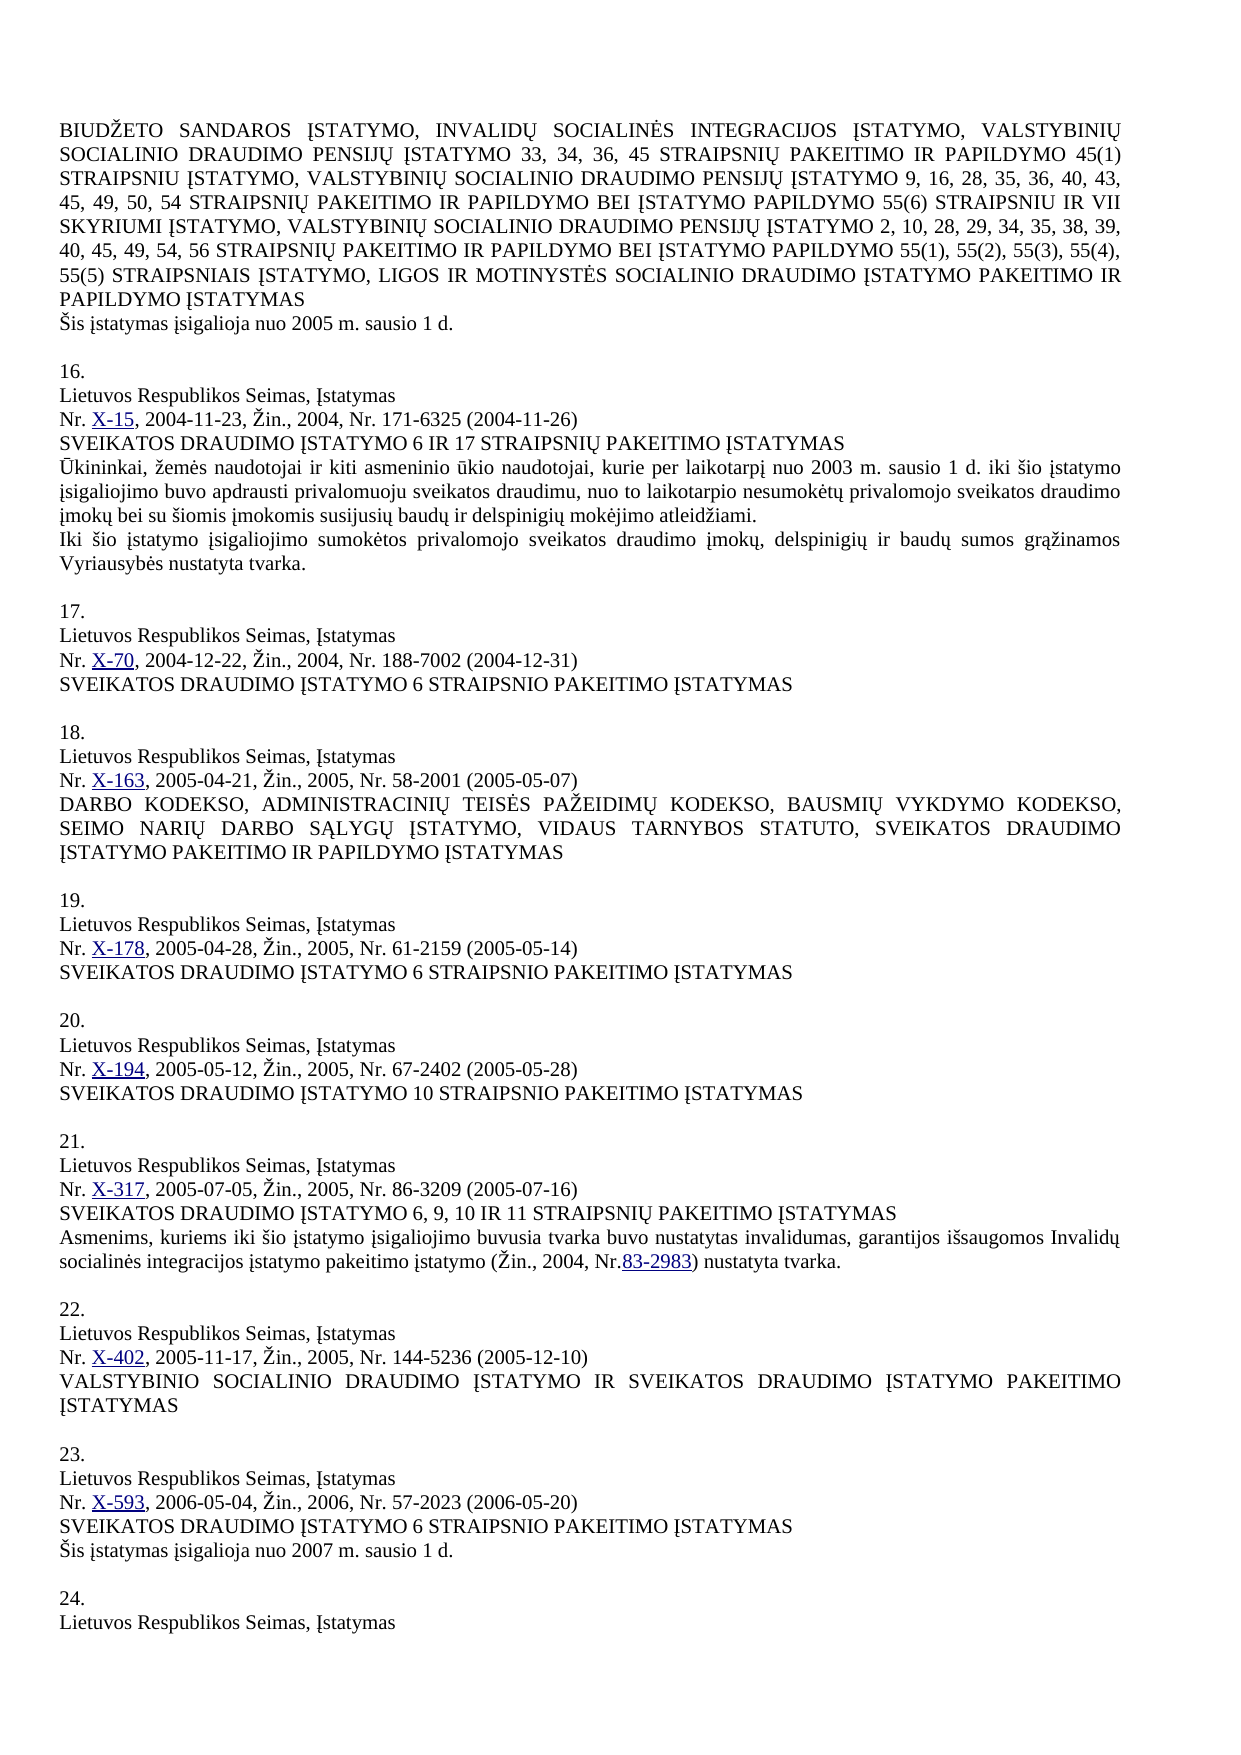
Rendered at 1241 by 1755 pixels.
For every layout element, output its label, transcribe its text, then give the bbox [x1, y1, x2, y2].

text 24. [59, 1586, 1122, 1610]
text Lietuvos Respublikos Seimas, Įstatymas [59, 1153, 1122, 1177]
text Nr. X-593, 2006-05-04, Žin., 2006, Nr. 57-2023 (2006-05-20) [59, 1490, 1122, 1514]
text Nr. X-402, 2005-11-17, Žin., 2005, Nr. 144-5236 (2005-12-10) [59, 1345, 1122, 1369]
text Lietuvos Respublikos Seimas, Įstatymas [59, 1466, 1122, 1490]
text 18. [59, 720, 1122, 744]
text 20. [59, 1008, 1122, 1032]
text Nr. X-163, 2005-04-21, Žin., 2005, Nr. 58-2001 (2005-05-07) [59, 768, 1122, 792]
text Nr. X-70, 2004-12-22, Žin., 2004, Nr. 188-7002 (2004-12-31) [59, 647, 1122, 672]
text 22. [59, 1297, 1122, 1321]
text Lietuvos Respublikos Seimas, Įstatymas [59, 1610, 1122, 1634]
subtitle SVEIKATOS DRAUDIMO ĮSTATYMO 6 IR 17 STRAIPSNIŲ PAKEITIMO ĮSTATYMAS [59, 431, 1122, 455]
text Lietuvos Respublikos Seimas, Įstatymas [59, 912, 1122, 936]
text Ūkininkai, žemės naudotojai ir kiti asmeninio ūkio naudotojai, kurie per laikotarpį nuo 2003 m. sausio 1 d. iki šio įstatymo įsigaliojimo buvo apdrausti privalomuoju sveikatos draudimu, nuo to laikotarpio nesumokėtų privalomojo sveikatos draudimo įmokų bei su šiomis įmokomis susijusių baudų ir delspinigių mokėjimo atleidžiami. [59, 455, 1122, 527]
text Iki šio įstatymo įsigaliojimo sumokėtos privalomojo sveikatos draudimo įmokų, delspinigių ir baudų sumos grąžinamos Vyriausybės nustatyta tvarka. [59, 527, 1122, 575]
subtitle SVEIKATOS DRAUDIMO ĮSTATYMO 6 STRAIPSNIO PAKEITIMO ĮSTATYMAS [59, 1514, 1122, 1538]
text Nr. X-194, 2005-05-12, Žin., 2005, Nr. 67-2402 (2005-05-28) [59, 1057, 1122, 1081]
text BIUDŽETO SANDAROS ĮSTATYMO, INVALIDŲ SOCIALINĖS INTEGRACIJOS ĮSTATYMO, VALSTYBINIŲ SOCIALINIO DRAUDIMO PENSIJŲ ĮSTATYMO 33, 34, 36, 45 STRAIPSNIŲ PAKEITIMO IR PAPILDYMO 45(1) STRAIPSNIU ĮSTATYMO, VALSTYBINIŲ SOCIALINIO DRAUDIMO PENSIJŲ ĮSTATYMO 9, 16, 28, 35, 36, 40, 43, 45, 49, 50, 54 STRAIPSNIŲ PAKEITIMO IR PAPILDYMO BEI ĮSTATYMO PAPILDYMO 55(6) STRAIPSNIU IR VII SKYRIUMI ĮSTATYMO, VALSTYBINIŲ SOCIALINIO DRAUDIMO PENSIJŲ ĮSTATYMO 2, 10, 28, 29, 34, 35, 38, 39, 40, 45, 49, 54, 56 STRAIPSNIŲ PAKEITIMO IR PAPILDYMO BEI ĮSTATYMO PAPILDYMO 55(1), 55(2), 55(3), 55(4), 55(5) STRAIPSNIAIS ĮSTATYMO, LIGOS IR MOTINYSTĖS SOCIALINIO DRAUDIMO ĮSTATYMO PAKEITIMO IR PAPILDYMO ĮSTATYMAS [59, 118, 1122, 311]
text Lietuvos Respublikos Seimas, Įstatymas [59, 1032, 1122, 1057]
text Lietuvos Respublikos Seimas, Įstatymas [59, 623, 1122, 647]
text Asmenims, kuriems iki šio įstatymo įsigaliojimo buvusia tvarka buvo nustatytas invalidumas, garantijos išsaugomos Invalidų socialinės integracijos įstatymo pakeitimo įstatymo (Žin., 2004, Nr.83-2983) nustatyta tvarka. [59, 1225, 1122, 1273]
subtitle SVEIKATOS DRAUDIMO ĮSTATYMO 6, 9, 10 IR 11 STRAIPSNIŲ PAKEITIMO ĮSTATYMAS [59, 1201, 1122, 1225]
text VALSTYBINIO SOCIALINIO DRAUDIMO ĮSTATYMO IR SVEIKATOS DRAUDIMO ĮSTATYMO PAKEITIMO ĮSTATYMAS [59, 1369, 1122, 1417]
text 21. [59, 1129, 1122, 1153]
subtitle SVEIKATOS DRAUDIMO ĮSTATYMO 10 STRAIPSNIO PAKEITIMO ĮSTATYMAS [59, 1081, 1122, 1105]
text 19. [59, 888, 1122, 912]
text Lietuvos Respublikos Seimas, Įstatymas [59, 744, 1122, 768]
text Lietuvos Respublikos Seimas, Įstatymas [59, 383, 1122, 407]
text DARBO KODEKSO, ADMINISTRACINIŲ TEISĖS PAŽEIDIMŲ KODEKSO, BAUSMIŲ VYKDYMO KODEKSO, SEIMO NARIŲ DARBO SĄLYGŲ ĮSTATYMO, VIDAUS TARNYBOS STATUTO, SVEIKATOS DRAUDIMO ĮSTATYMO PAKEITIMO IR PAPILDYMO ĮSTATYMAS [59, 792, 1122, 864]
subtitle SVEIKATOS DRAUDIMO ĮSTATYMO 6 STRAIPSNIO PAKEITIMO ĮSTATYMAS [59, 960, 1122, 984]
subtitle SVEIKATOS DRAUDIMO ĮSTATYMO 6 STRAIPSNIO PAKEITIMO ĮSTATYMAS [59, 672, 1122, 696]
text Nr. X-178, 2005-04-28, Žin., 2005, Nr. 61-2159 (2005-05-14) [59, 936, 1122, 960]
text 23. [59, 1442, 1122, 1466]
text Nr. X-15, 2004-11-23, Žin., 2004, Nr. 171-6325 (2004-11-26) [59, 407, 1122, 431]
text Lietuvos Respublikos Seimas, Įstatymas [59, 1321, 1122, 1345]
text 16. [59, 359, 1122, 383]
subtitle Šis įstatymas įsigalioja nuo 2007 m. sausio 1 d. [59, 1538, 1122, 1562]
text Nr. X-317, 2005-07-05, Žin., 2005, Nr. 86-3209 (2005-07-16) [59, 1177, 1122, 1201]
text 17. [59, 599, 1122, 623]
text Šis įstatymas įsigalioja nuo 2005 m. sausio 1 d. [59, 311, 1122, 335]
